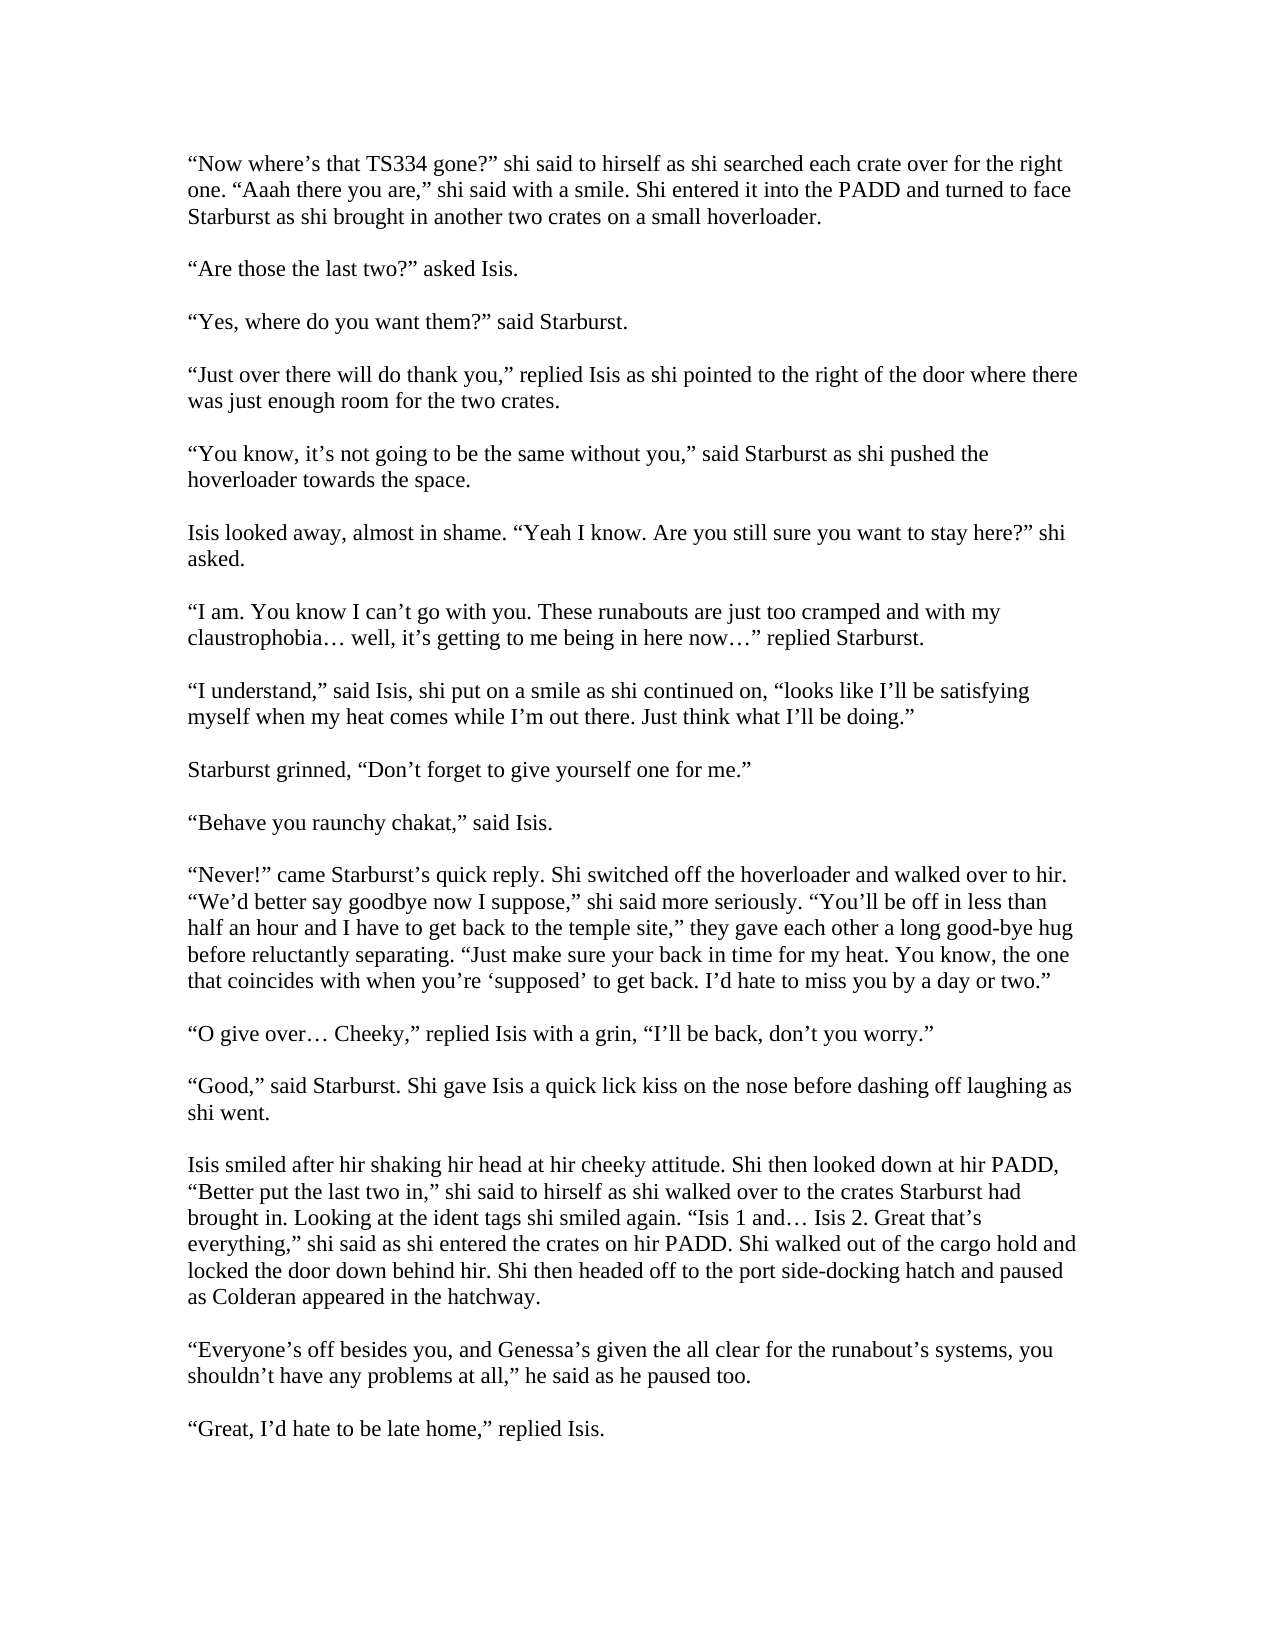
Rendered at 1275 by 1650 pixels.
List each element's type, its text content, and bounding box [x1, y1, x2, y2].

text “Good,” said Starburst. Shi gave Isis a quick lick kiss on the nose before dashing off laughing as shi went. [187, 1072, 1087, 1125]
text “O give over… Cheeky,” replied Isis with a grin, “I’ll be back, don’t you worry.” [187, 1020, 1087, 1046]
text Starburst grinned, “Don’t forget to give yourself one for me.” [187, 756, 1087, 782]
text “Behave you raunchy chakat,” said Isis. [187, 809, 1087, 835]
text “Now where’s that TS334 gone?” shi said to hirself as shi searched each crate over for the right one. “Aaah there you are,” shi said with a smile. Shi entered it into the PADD and turned to face Starburst as shi brought in another two crates on a small hoverloader. [187, 150, 1087, 229]
text Isis looked away, almost in shame. “Yeah I know. Are you still sure you want to stay here?” shi asked. [187, 519, 1087, 572]
text “Everyone’s off besides you, and Genessa’s given the all clear for the runabout’s systems, you shouldn’t have any problems at all,” he said as he paused too. [187, 1336, 1087, 1389]
text “Yes, where do you want them?” said Starburst. [187, 308, 1087, 334]
text “I am. You know I can’t go with you. These runabouts are just too cramped and with my claustrophobia… well, it’s getting to me being in here now…” replied Starburst. [187, 598, 1087, 651]
text “Never!” came Starburst’s quick reply. Shi switched off the hoverloader and walked over to hir. “We’d better say goodbye now I suppose,” shi said more seriously. “You’ll be off in less than half an hour and I have to get back to the temple site,” they gave each other a long good-bye hug before reluctantly separating. “Just make sure your back in time for my heat. You know, the one that coincides with when you’re ‘supposed’ to get back. I’d hate to miss you by a day or two.” [187, 862, 1087, 993]
text “You know, it’s not going to be the same without you,” said Starburst as shi pushed the hoverloader towards the space. [187, 440, 1087, 493]
text Isis smiled after hir shaking hir head at hir cheeky attitude. Shi then looked down at hir PADD, “Better put the last two in,” shi said to hirself as shi walked over to the crates Starburst had brought in. Looking at the ident tags shi smiled again. “Isis 1 and… Isis 2. Great that’s everything,” shi said as shi entered the crates on hir PADD. Shi walked out of the cargo hold and locked the door down behind hir. Shi then headed off to the port side-docking hatch and paused as Colderan appeared in the hatchway. [187, 1151, 1087, 1309]
text “Just over there will do thank you,” replied Isis as shi pointed to the right of the door where there was just enough room for the two crates. [187, 361, 1087, 413]
text “Great, I’d hate to be late home,” replied Isis. [187, 1415, 1087, 1441]
text “Are those the last two?” asked Isis. [187, 255, 1087, 282]
text “I understand,” said Isis, shi put on a smile as shi continued on, “looks like I’ll be satisfying myself when my heat comes while I’m out there. Just think what I’ll be doing.” [187, 677, 1087, 730]
